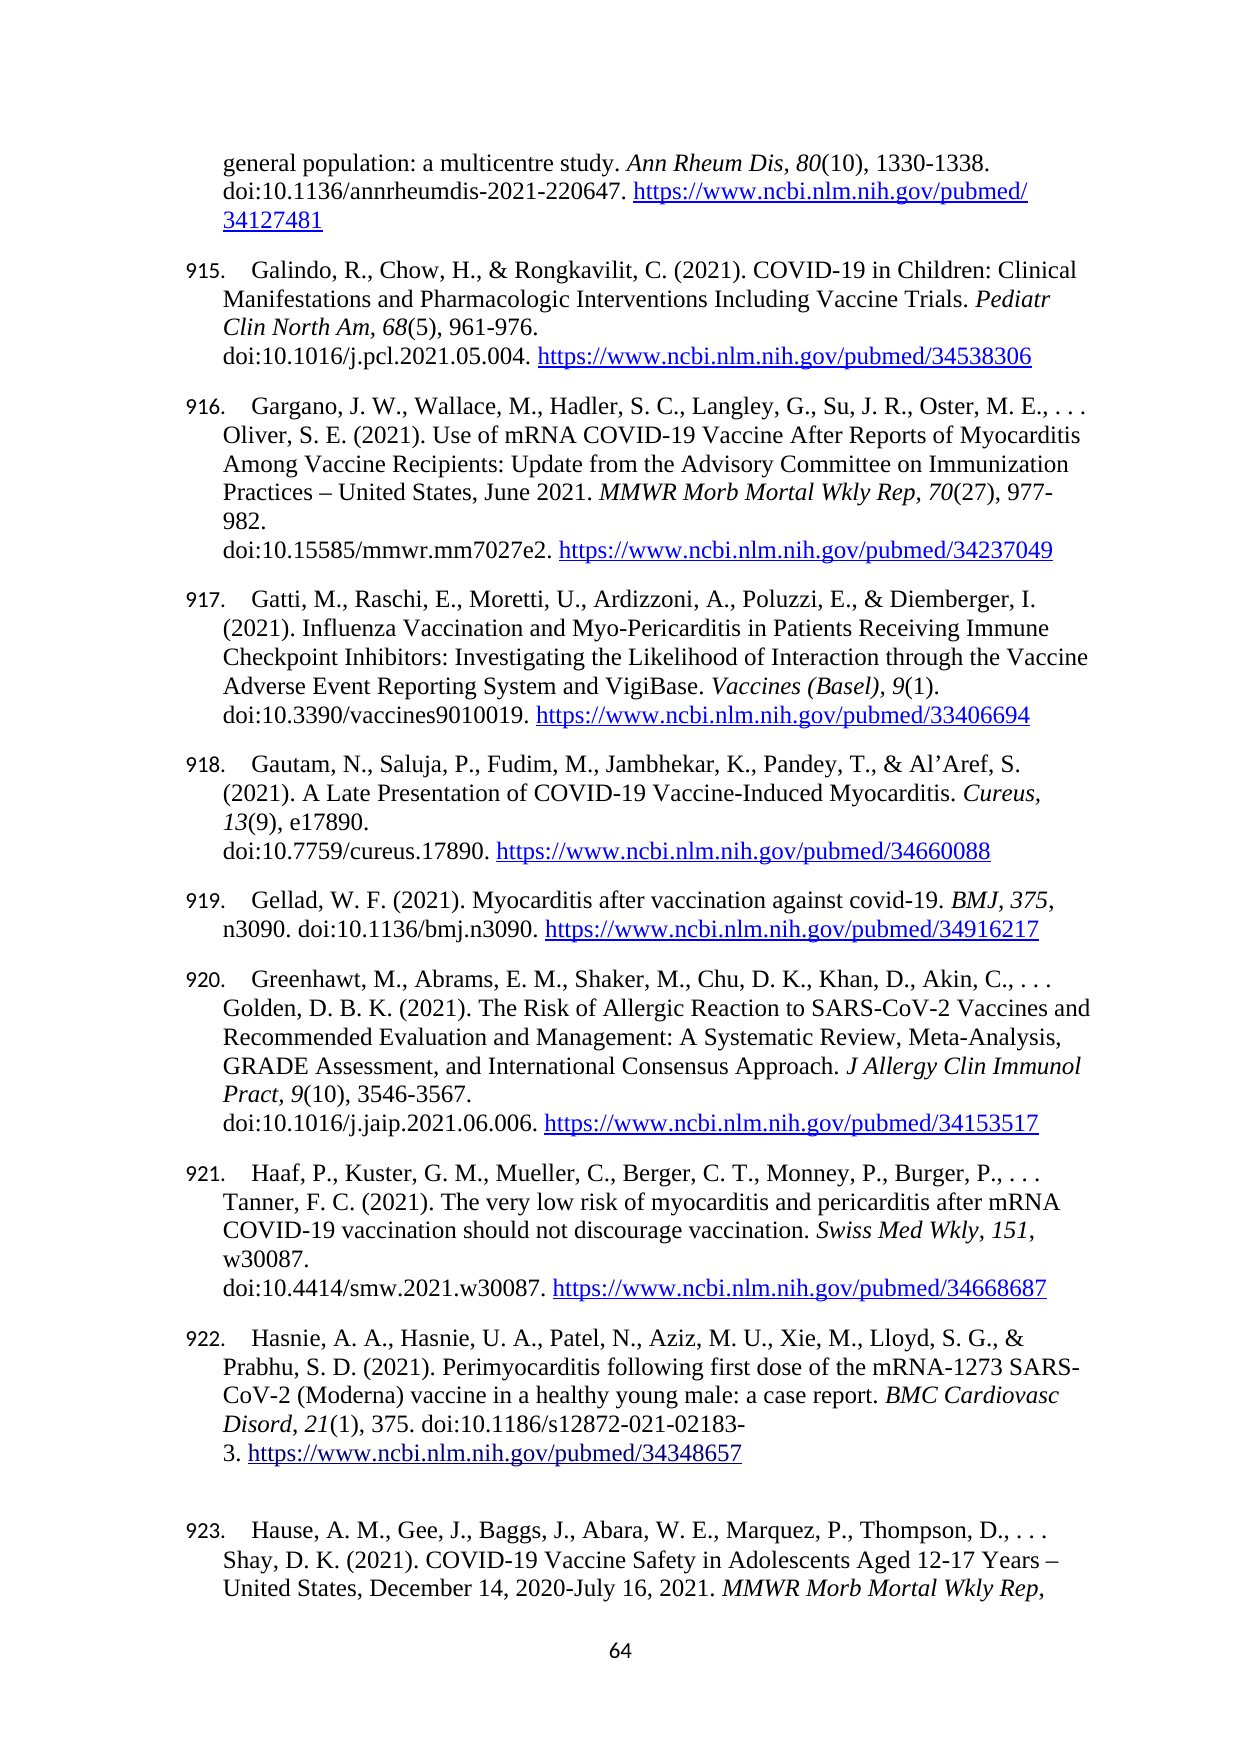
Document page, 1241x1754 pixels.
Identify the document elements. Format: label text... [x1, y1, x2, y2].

list Hause, A. M., Gee, J., Baggs, J., Abara, W. E., Marquez, P., Thompson, D., . . . Shay, D. K. (2021). COVID-19 Vaccine Safety in Adolescents Aged 12-17 Years – United States, December 14, 2020-July 16, 2021. MMWR Morb Mortal Wkly Rep, 70(31), 1053-1058. doi:10.15585/mmwr.mm7031e1. https://www.ncbi.nlm.nih.gov/pubmed/34351881 [185, 1516, 1093, 1602]
list Gargano, J. W., Wallace, M., Hadler, S. C., Langley, G., Su, J. R., Oster, M. E., . . . Oliver, S. E. (2021). Use of mRNA COVID-19 Vaccine After Reports of Myocarditis Among Vaccine Recipients: Update from the Advisory Committee on Immunization Practices – United States, June 2021. MMWR Morb Mortal Wkly Rep, 70(27), 977-982. doi:10.15585/mmwr.mm7027e2. https://www.ncbi.nlm.nih.gov/pubmed/34237049 [185, 391, 1093, 564]
list Galindo, R., Chow, H., & Rongkavilit, C. (2021). COVID-19 in Children: Clinical Manifestations and Pharmacologic Interventions Including Vaccine Trials. Pediatr Clin North Am, 68(5), 961-976. doi:10.1016/j.pcl.2021.05.004. https://www.ncbi.nlm.nih.gov/pubmed/34538306 [185, 255, 1093, 370]
list Gellad, W. F. (2021). Myocarditis after vaccination against covid-19. BMJ, 375, n3090. doi:10.1136/bmj.n3090. https://www.ncbi.nlm.nih.gov/pubmed/34916217 [185, 886, 1093, 943]
list Haaf, P., Kuster, G. M., Mueller, C., Berger, C. T., Monney, P., Burger, P., . . . Tanner, F. C. (2021). The very low risk of myocarditis and pericarditis after mRNA COVID-19 vaccination should not discourage vaccination. Swiss Med Wkly, 151, w30087. doi:10.4414/smw.2021.w30087. https://www.ncbi.nlm.nih.gov/pubmed/34668687 [185, 1158, 1093, 1302]
list Greenhawt, M., Abrams, E. M., Shaker, M., Chu, D. K., Khan, D., Akin, C., . . . Golden, D. B. K. (2021). The Risk of Allergic Reaction to SARS-CoV-2 Vaccines and Recommended Evaluation and Management: A Systematic Review, Meta-Analysis, GRADE Assessment, and International Consensus Approach. J Allergy Clin Immunol Pract, 9(10), 3546-3567. doi:10.1016/j.jaip.2021.06.006. https://www.ncbi.nlm.nih.gov/pubmed/34153517 [185, 964, 1093, 1137]
list Hasnie, A. A., Hasnie, U. A., Patel, N., Aziz, M. U., Xie, M., Lloyd, S. G., & Prabhu, S. D. (2021). Perimyocarditis following first dose of the mRNA-1273 SARS-CoV-2 (Moderna) vaccine in a healthy young male: a case report. BMC Cardiovasc Disord, 21(1), 375. doi:10.1186/s12872-021-02183-3. https://www.ncbi.nlm.nih.gov/pubmed/34348657 [185, 1323, 1093, 1495]
list Gatti, M., Raschi, E., Moretti, U., Ardizzoni, A., Poluzzi, E., & Diemberger, I. (2021). Influenza Vaccination and Myo-Pericarditis in Patients Receiving Immune Checkpoint Inhibitors: Investigating the Likelihood of Interaction through the Vaccine Adverse Event Reporting System and VigiBase. Vaccines (Basel), 9(1). doi:10.3390/vaccines9010019. https://www.ncbi.nlm.nih.gov/pubmed/33406694 [185, 584, 1093, 728]
list Furer, V., Eviatar, T., Zisman, D., Peleg, H., Paran, D., Levartovsky, D., . . . Elkayam, O. (2021). Immunogenicity and safety of the BNT162b2 mRNA COVID-19 vaccine in adult patients with autoimmune inflammatory rheumatic diseases and in the general population: a multicentre study. Ann Rheum Dis, 80(10), 1330-1338. doi:10.1136/annrheumdis-2021-220647. https://www.ncbi.nlm.nih.gov/pubmed/34127481 [185, 148, 1093, 234]
list Gautam, N., Saluja, P., Fudim, M., Jambhekar, K., Pandey, T., & Al’Aref, S. (2021). A Late Presentation of COVID-19 Vaccine-Induced Myocarditis. Cureus, 13(9), e17890. doi:10.7759/cureus.17890. https://www.ncbi.nlm.nih.gov/pubmed/34660088 [185, 749, 1093, 865]
